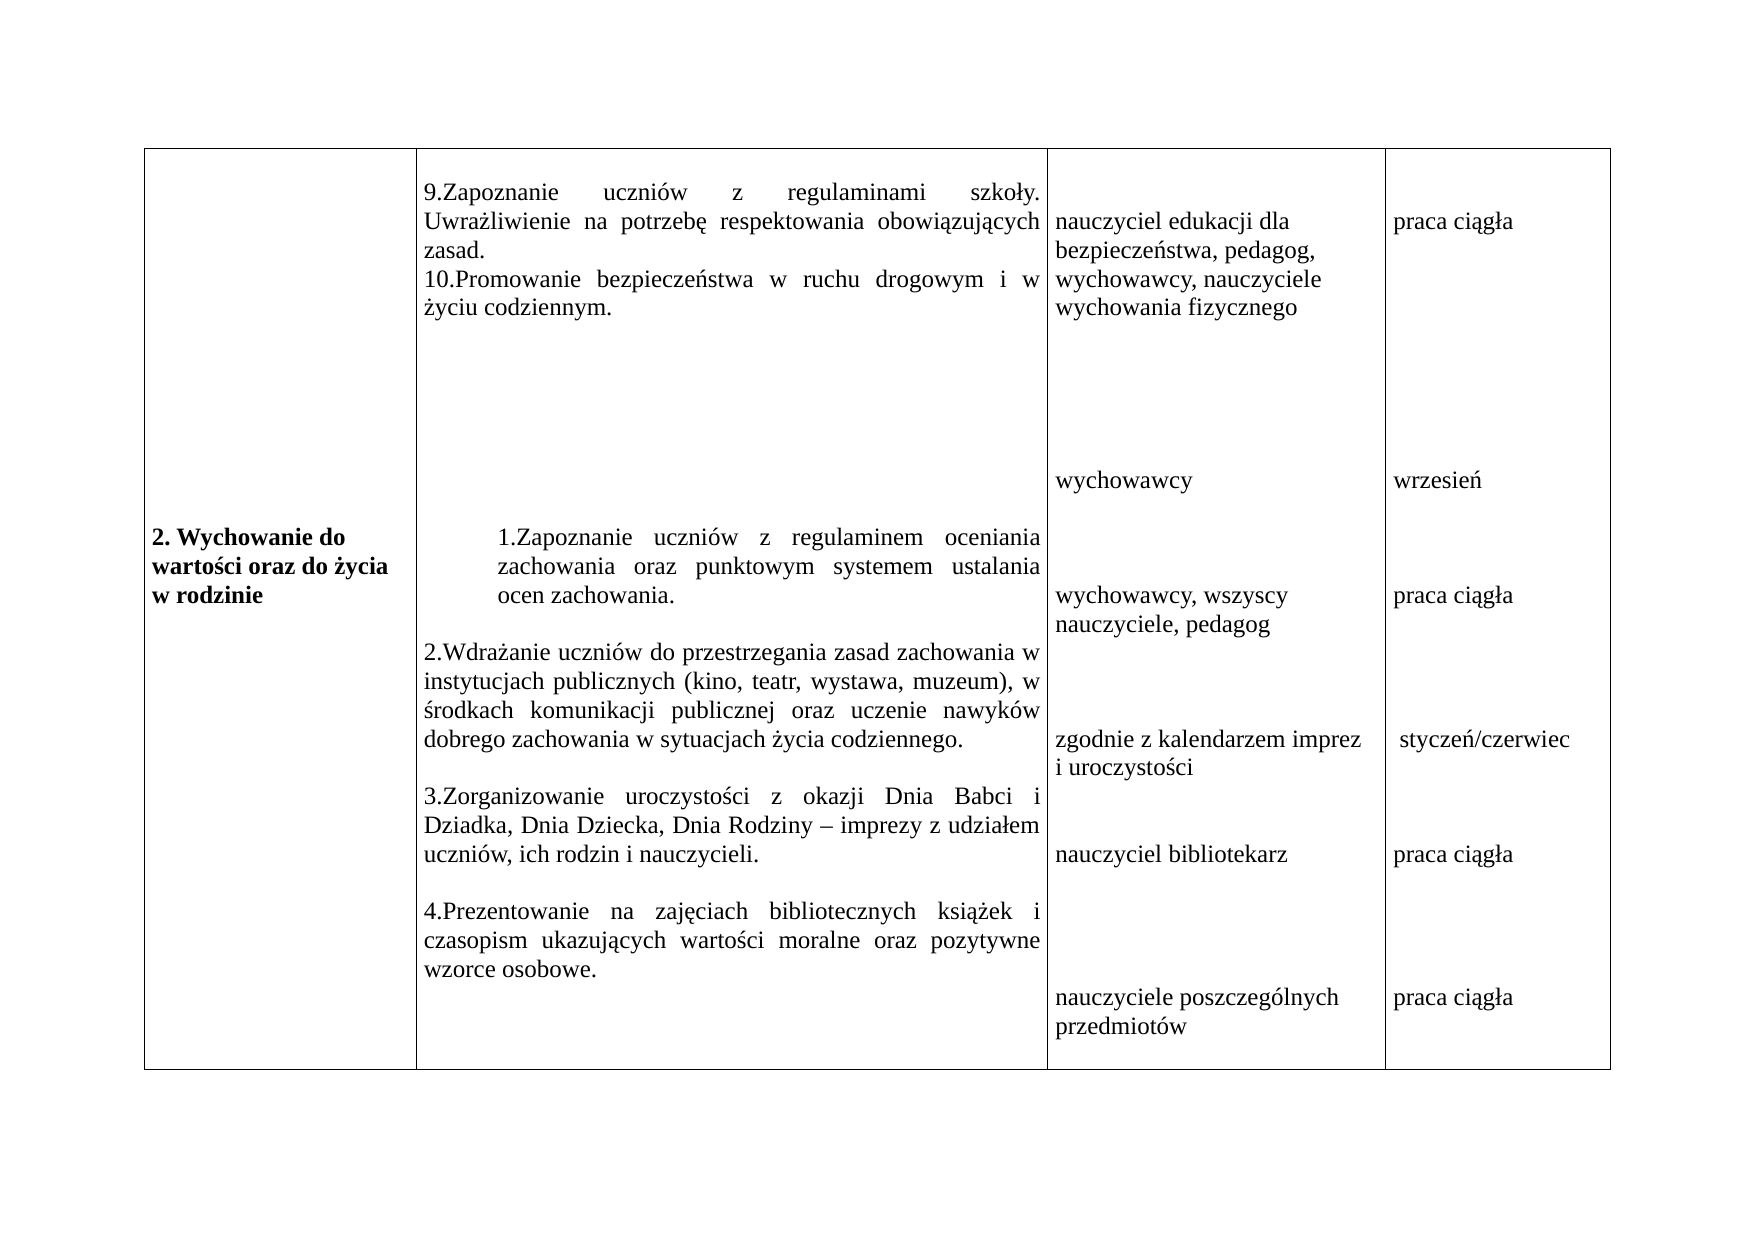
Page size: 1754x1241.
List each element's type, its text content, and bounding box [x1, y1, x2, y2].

table_cell 2. Wychowanie do wartości oraz do życia w rodzinie [145, 149, 416, 1069]
table_cell Prowadzenie zajęć teoretycznych i warsztatowych dotyczących udzielania pierwszej pomocy. Organizowanie spektakli profilaktycznych. Monitorowanie frekwencji uczniów na wszystkich zajęciach lekcyjnych i pozalekcyjnych. Zorganizowanie dyżurów nauczycielskich na korytarzach szkolnych, na boisku, przy odjazdach autobusów szkolnych, na stołówce szkolnej. Aktywne pełnienie dyżurów przez nauczycieli. Organizowanie zajęć pozalekcyjnych – zagospodarowanie czasu wolnego uczniów. Troska o bezpieczeństwo uczniów. Bieżące eliminowanie problemów wychowawczych, zapobieganie agresji, rozwiązywanie sytuacji konfliktowych i uczenie asertywności. Objęcie opieką uczniów o specjalnych potrzebach edukacyjnych, wychowawczych i życiowych oraz wspomaganie rozwoju uczniów z uwzględnieniem ich indywidualnej sytuacji. Zapoznanie uczniów z regulaminami szkoły. Uwrażliwienie na potrzebę respektowania obowiązujących zasad. Promowanie bezpieczeństwa w ruchu drogowym i w życiu codziennym. Zapoznanie uczniów z regulaminem oceniania zachowania oraz punktowym systemem ustalania ocen zachowania. Wdrażanie uczniów do przestrzegania zasad zachowania w instytucjach publicznych (kino, teatr, wystawa, muzeum), w środkach komunikacji publicznej oraz uczenie nawyków dobrego zachowania w sytuacjach życia codziennego. Zorganizowanie uroczystości z okazji Dnia Babci i Dziadka, Dnia Dziecka, Dnia Rodziny – imprezy z udziałem uczniów, ich rodzin i nauczycieli. Prezentowanie na zajęciach bibliotecznych książek i czasopism ukazujących wartości moralne oraz pozytywne wzorce osobowe. Kształtowanie właściwych postaw, ukazywanie pozytywnych wartości oraz wzorców osobowych, m.in. na lekcjach języka polskiego, religii, zajęciach edukacji wczesnoszkolnej oraz na godzinie do dyspozycji wychowawcy, a także podczas uroczystości szkolnych i środowiskowych. Budowanie wizerunku szkoły wspomagającej rozwój uczniów, otwartej na naukę, kulturę, sztukę, sport i środowisko lokalne. Organizowanie wycieczek szkolnych promujących pozytywne postawy i wartości, różnorodne formy kultury i sportu, a także dorobek narodowy oraz walory środowiska lokalnego. [417, 149, 1047, 1069]
table_cell praca ciągła wrzesień praca ciągła styczeń/czerwiec praca ciągła praca ciągła [1386, 149, 1610, 1069]
table_cell nauczyciel edukacji dla bezpieczeństwa, pedagog, wychowawcy, nauczyciele wychowania fizycznego wychowawcy wychowawcy, wszyscy nauczyciele, pedagog zgodnie z kalendarzem imprez i uroczystości nauczyciel bibliotekarz nauczyciele poszczególnych przedmiotów [1048, 149, 1385, 1069]
